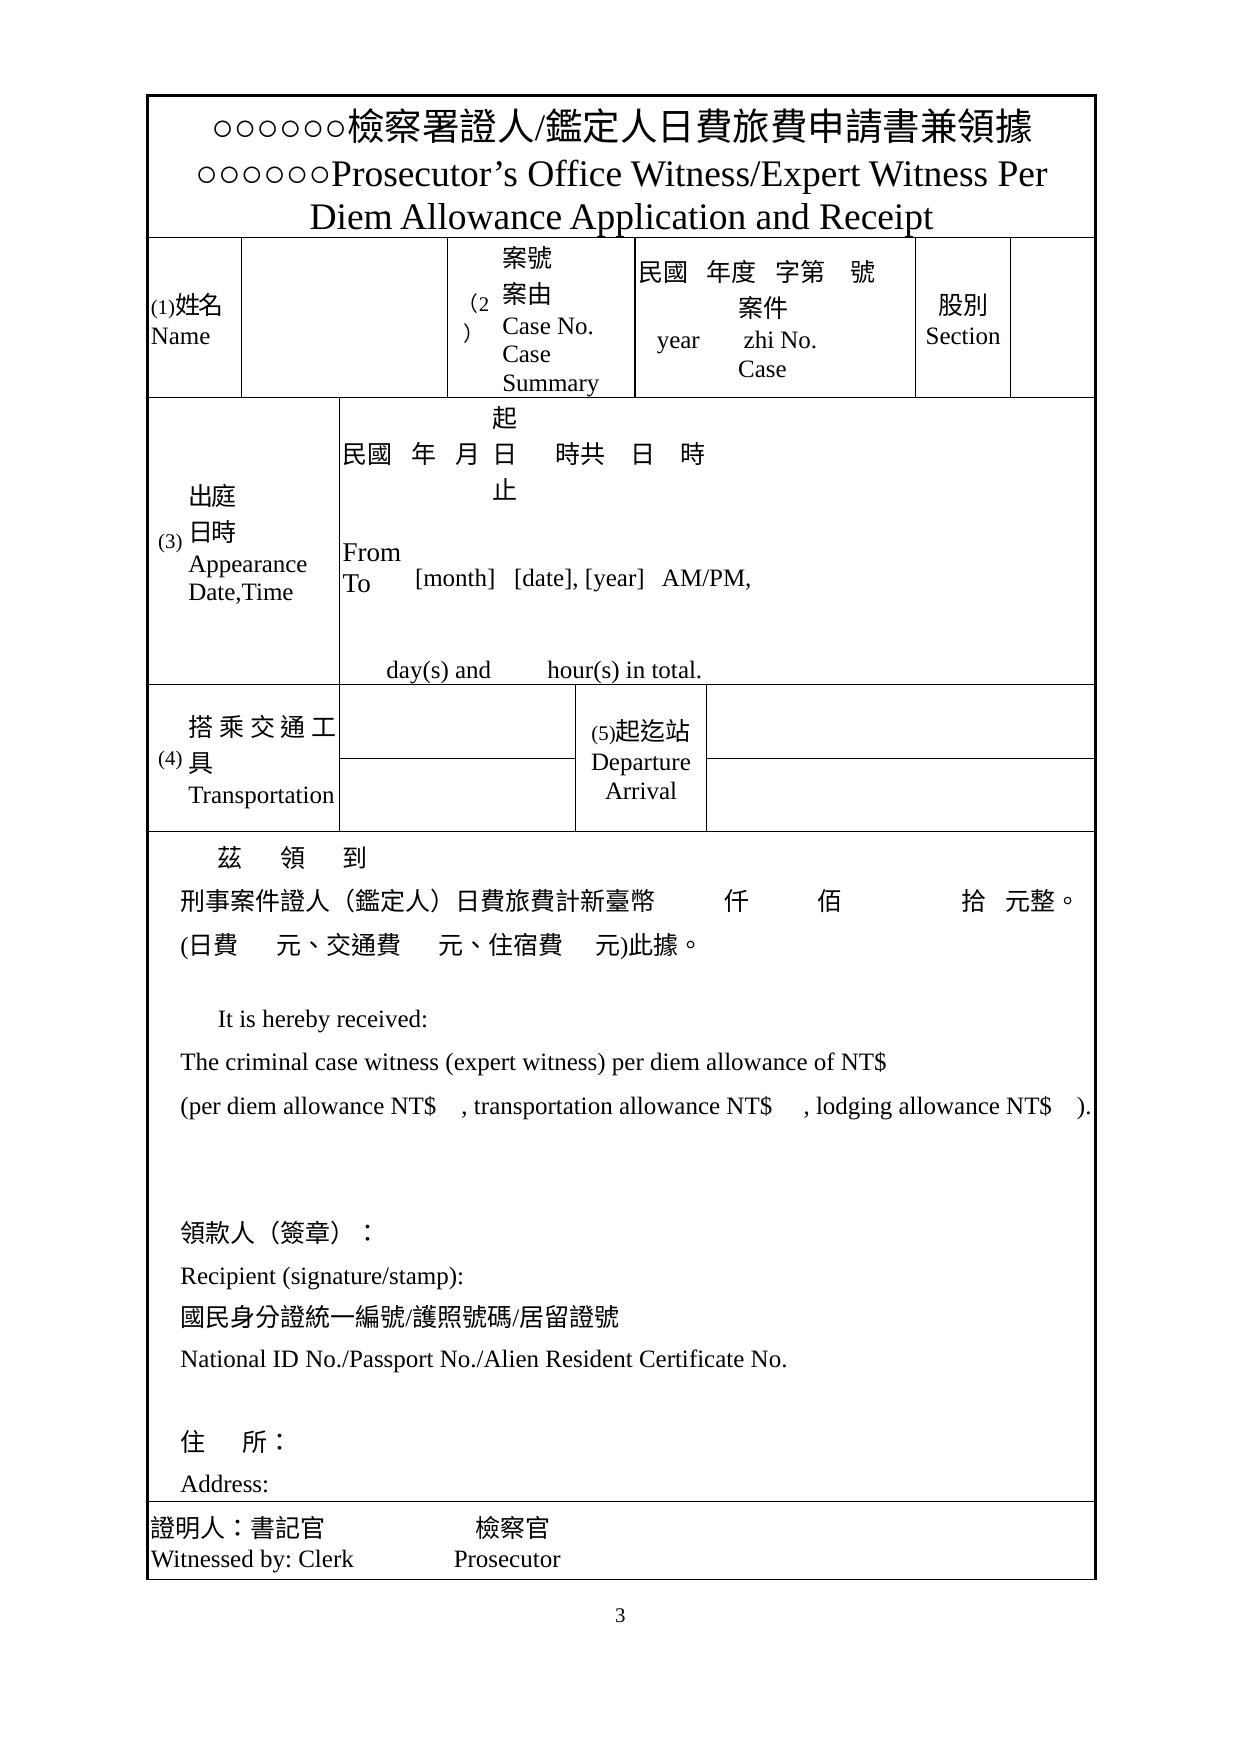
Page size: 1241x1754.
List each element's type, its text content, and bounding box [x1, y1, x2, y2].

table_cell [1011, 238, 1094, 397]
table_cell 搭乘交通工具 Transportation [185, 685, 339, 831]
table_cell 出庭 日時 Appearance Date,Time [185, 398, 339, 684]
table_cell 案號 案由 Case No. Case Summary [499, 238, 634, 397]
table_cell 股別 Section [916, 238, 1010, 397]
table_cell 茲 領 到 刑事案件證人（鑑定人）日費旅費計新臺幣 仟 佰 拾 元整。 (日費 元、交通費 元、住宿費 元)此據。 It is hereby received: The criminal case witness (expert witness) per diem allowance of NT$ (per diem allowance NT$ , transportation allowance NT$ , lodging allowance NT$ ). 領款人（簽章）： Recipient (signature/stamp): 國民身分證統一編號/護照號碼/居留證號 National ID No./Passport No./Alien Resident Certificate No. 住 所： Address: [149, 832, 1094, 1501]
table_cell [707, 759, 1094, 831]
table_header ○○○○○○檢察署證人/鑑定人日費旅費申請書兼領據 ○○○○○○Prosecutor’s Office Witness/Expert Witness Per Diem Allowance Application and Receipt [149, 97, 1094, 237]
table_cell 證明人：書記官 檢察官 Witnessed by: Clerk Prosecutor [149, 1502, 1094, 1579]
table_cell [340, 685, 575, 758]
table_cell (4) [149, 685, 185, 831]
table_cell [242, 238, 447, 397]
table_cell [707, 685, 1094, 758]
table_cell (5)起迄站 Departure Arrival [576, 685, 706, 831]
table_cell 民國 年度 字第 號 案件 year zhi No. Case [636, 238, 915, 397]
table_cell [340, 759, 575, 831]
table_cell (1)姓名 Name [149, 238, 241, 397]
table_cell （2） [448, 238, 499, 397]
table_cell 起 民國 年 月 日 時共 日 時 止 From To [month] [date], [year] AM/PM, day(s) and hour(s) in total. [340, 398, 1094, 684]
table_cell (3) [149, 398, 185, 684]
